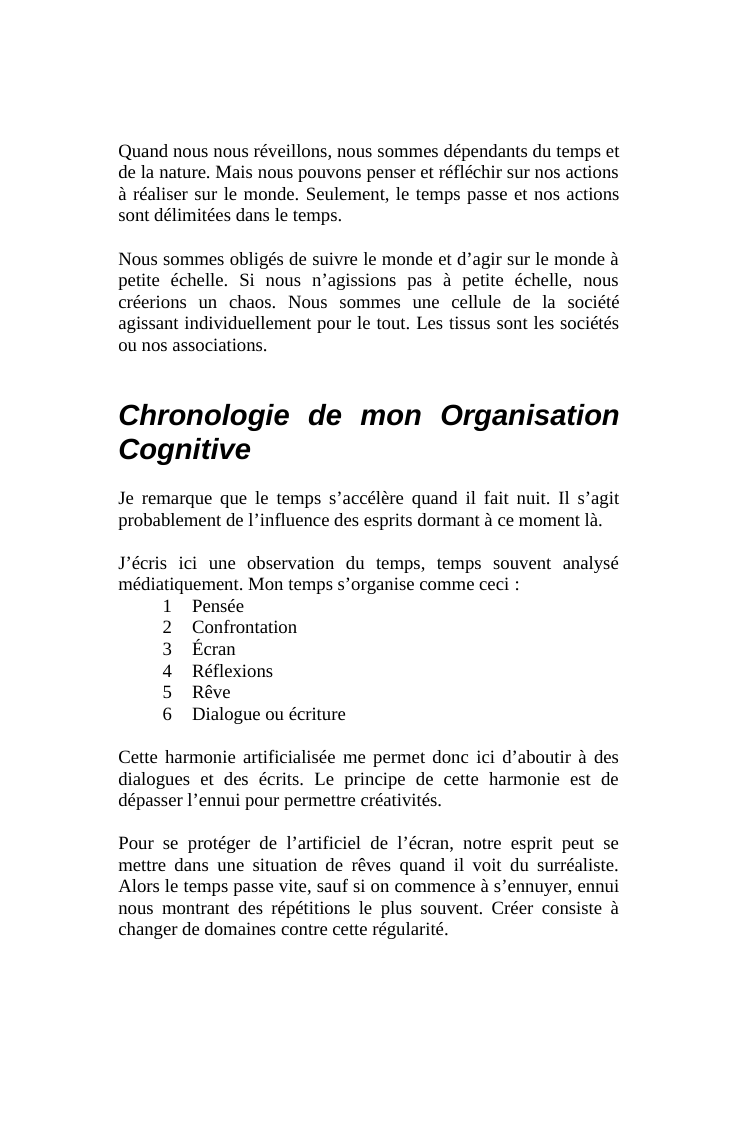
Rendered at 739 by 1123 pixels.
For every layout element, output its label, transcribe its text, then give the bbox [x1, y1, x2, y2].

subtitle Chronologie de mon Organisation Cognitive [118, 398, 620, 466]
text Je remarque que le temps s’accélère quand il fait nuit. Il s’agit probablement de l’influence des esprits dormant à ce moment là. [118, 487, 620, 530]
list Réflexions [162, 659, 620, 681]
text Cette harmonie artificialisée me permet donc ici d’aboutir à des dialogues et des écrits. Le principe de cette harmonie est de dépasser l’ennui pour permettre créativités. [118, 746, 620, 811]
list Rêve [162, 681, 620, 703]
text J’écris ici une observation du temps, temps souvent analysé médiatiquement. Mon temps s’organise comme ceci : [118, 552, 620, 595]
text Pour se protéger de l’artificiel de l’écran, notre esprit peut se mettre dans une situation de rêves quand il voit du surréaliste. Alors le temps passe vite, sauf si on commence à s’ennuyer, ennui nous montrant des répétitions le plus souvent. Créer consiste à changer de domaines contre cette régularité. [118, 832, 620, 940]
text Nous sommes obligés de suivre le monde et d’agir sur le monde à petite échelle. Si nous n’agissions pas à petite échelle, nous créerions un chaos. Nous sommes une cellule de la société agissant individuellement pour le tout. Les tissus sont les sociétés ou nos associations. [118, 247, 620, 355]
text Quand nous nous réveillons, nous sommes dépendants du temps et de la nature. Mais nous pouvons penser et réfléchir sur nos actions à réaliser sur le monde. Seulement, le temps passe et nos actions sont délimitées dans le temps. [118, 140, 620, 226]
list Confrontation [162, 616, 620, 638]
list Dialogue ou écriture [162, 703, 620, 724]
list Écran [162, 638, 620, 659]
list Pensée [162, 595, 620, 616]
